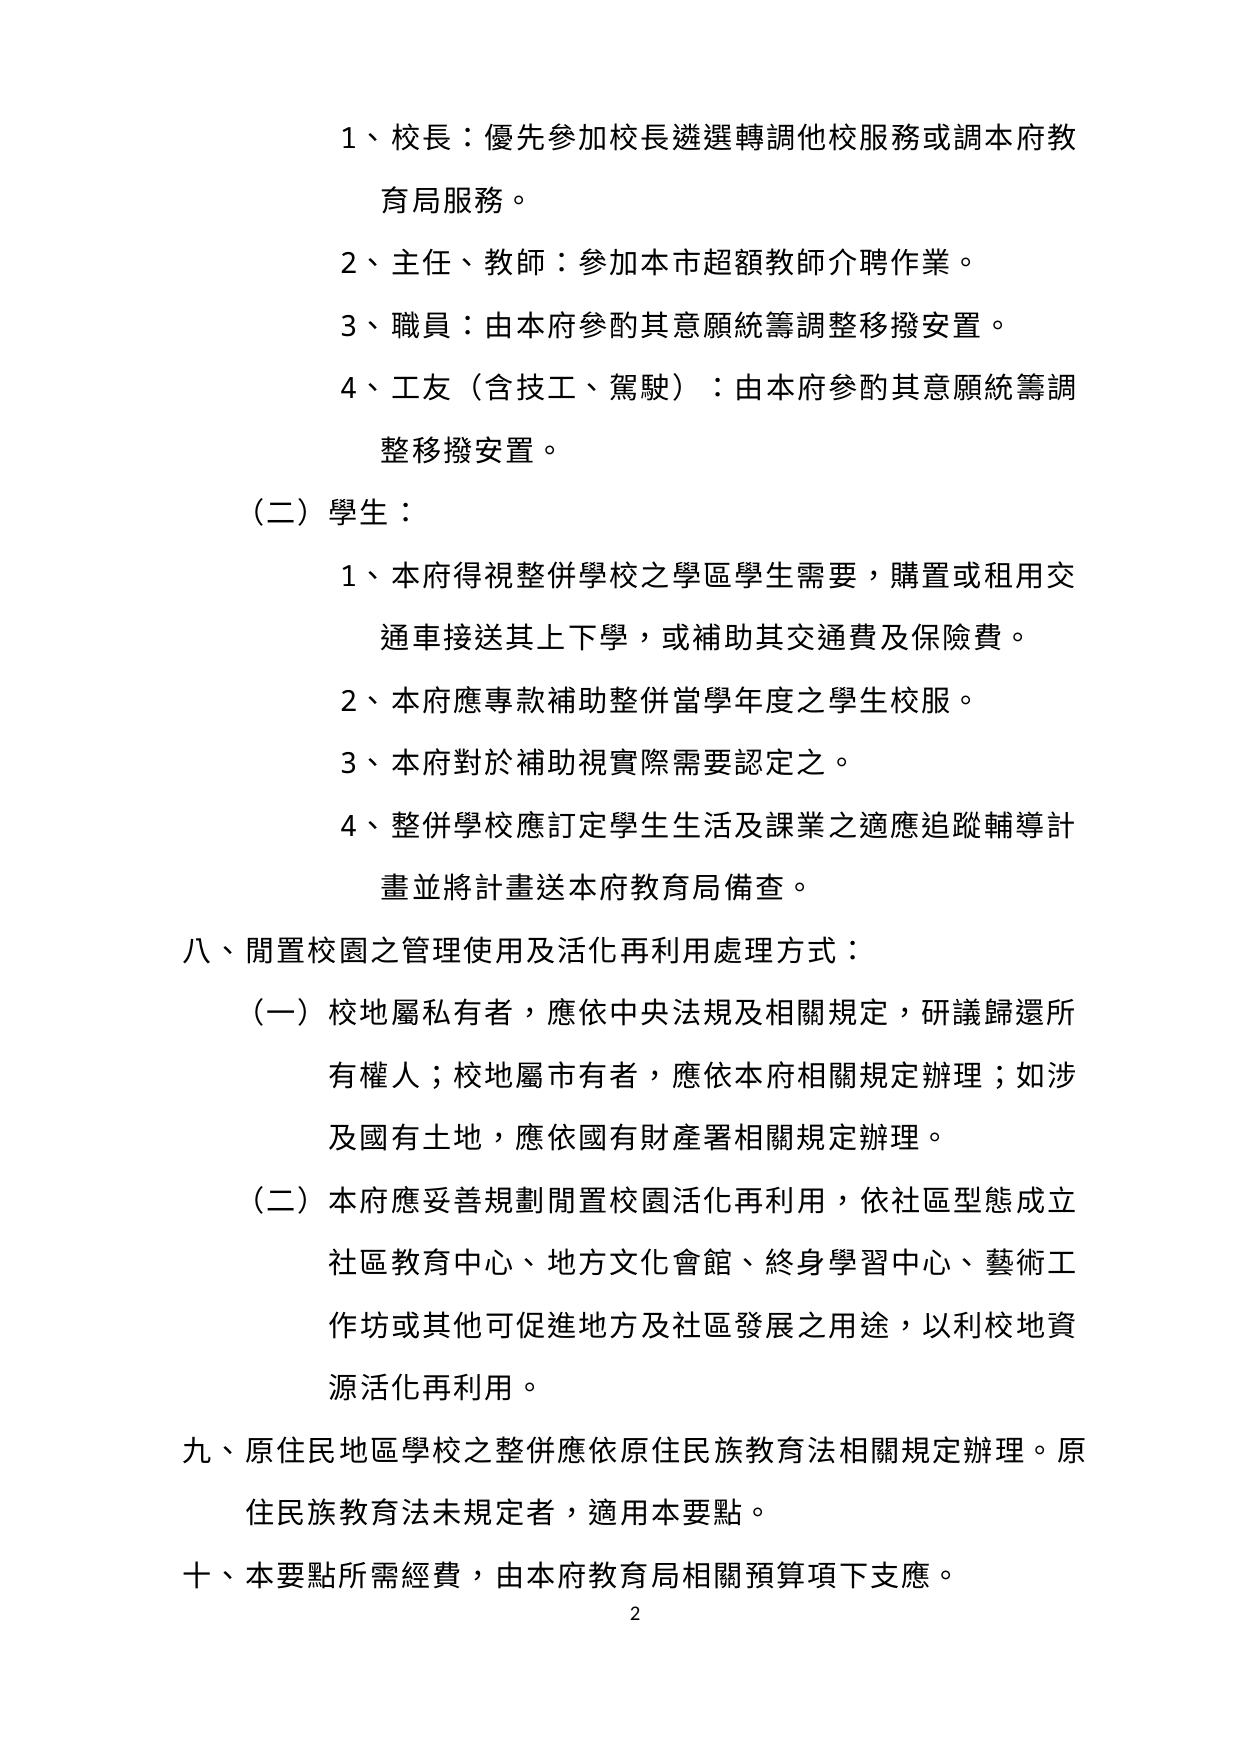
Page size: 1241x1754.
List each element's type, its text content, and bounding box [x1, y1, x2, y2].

text 1、本府得視整併學校之學區學生需要，購置或租用交通車接送其上下學，或補助其交通費及保險費。 [332, 532, 1088, 657]
text 九、原住民地區學校之整併應依原住民族教育法相關規定辦理。原住民族教育法未規定者，適用本要點。 [182, 1407, 1088, 1532]
text （一）校地屬私有者，應依中央法規及相關規定，研議歸還所有權人；校地屬市有者，應依本府相關規定辦理；如涉及國有土地，應依國有財產署相關規定辦理。 [232, 969, 1088, 1157]
text 3、職員：由本府參酌其意願統籌調整移撥安置。 [332, 282, 1088, 344]
text 八、閒置校園之管理使用及活化再利用處理方式： [182, 907, 1088, 969]
text 2、主任、教師：參加本市超額教師介聘作業。 [332, 219, 1088, 282]
text （二）本府應妥善規劃閒置校園活化再利用，依社區型態成立社區教育中心、地方文化會館、終身學習中心、藝術工作坊或其他可促進地方及社區發展之用途，以利校地資源活化再利用。 [232, 1157, 1088, 1407]
text 4、整併學校應訂定學生生活及課業之適應追蹤輔導計畫並將計畫送本府教育局備查。 [332, 782, 1088, 907]
text 十、本要點所需經費，由本府教育局相關預算項下支應。 [182, 1532, 1088, 1594]
text 3、本府對於補助視實際需要認定之。 [332, 719, 1088, 782]
text 2、本府應專款補助整併當學年度之學生校服。 [332, 657, 1088, 719]
text 4、工友（含技工、駕駛）：由本府參酌其意願統籌調整移撥安置。 [332, 344, 1088, 469]
text 1、校長：優先參加校長遴選轉調他校服務或調本府教育局服務。 [332, 94, 1088, 219]
text （二）學生： [232, 469, 1088, 532]
